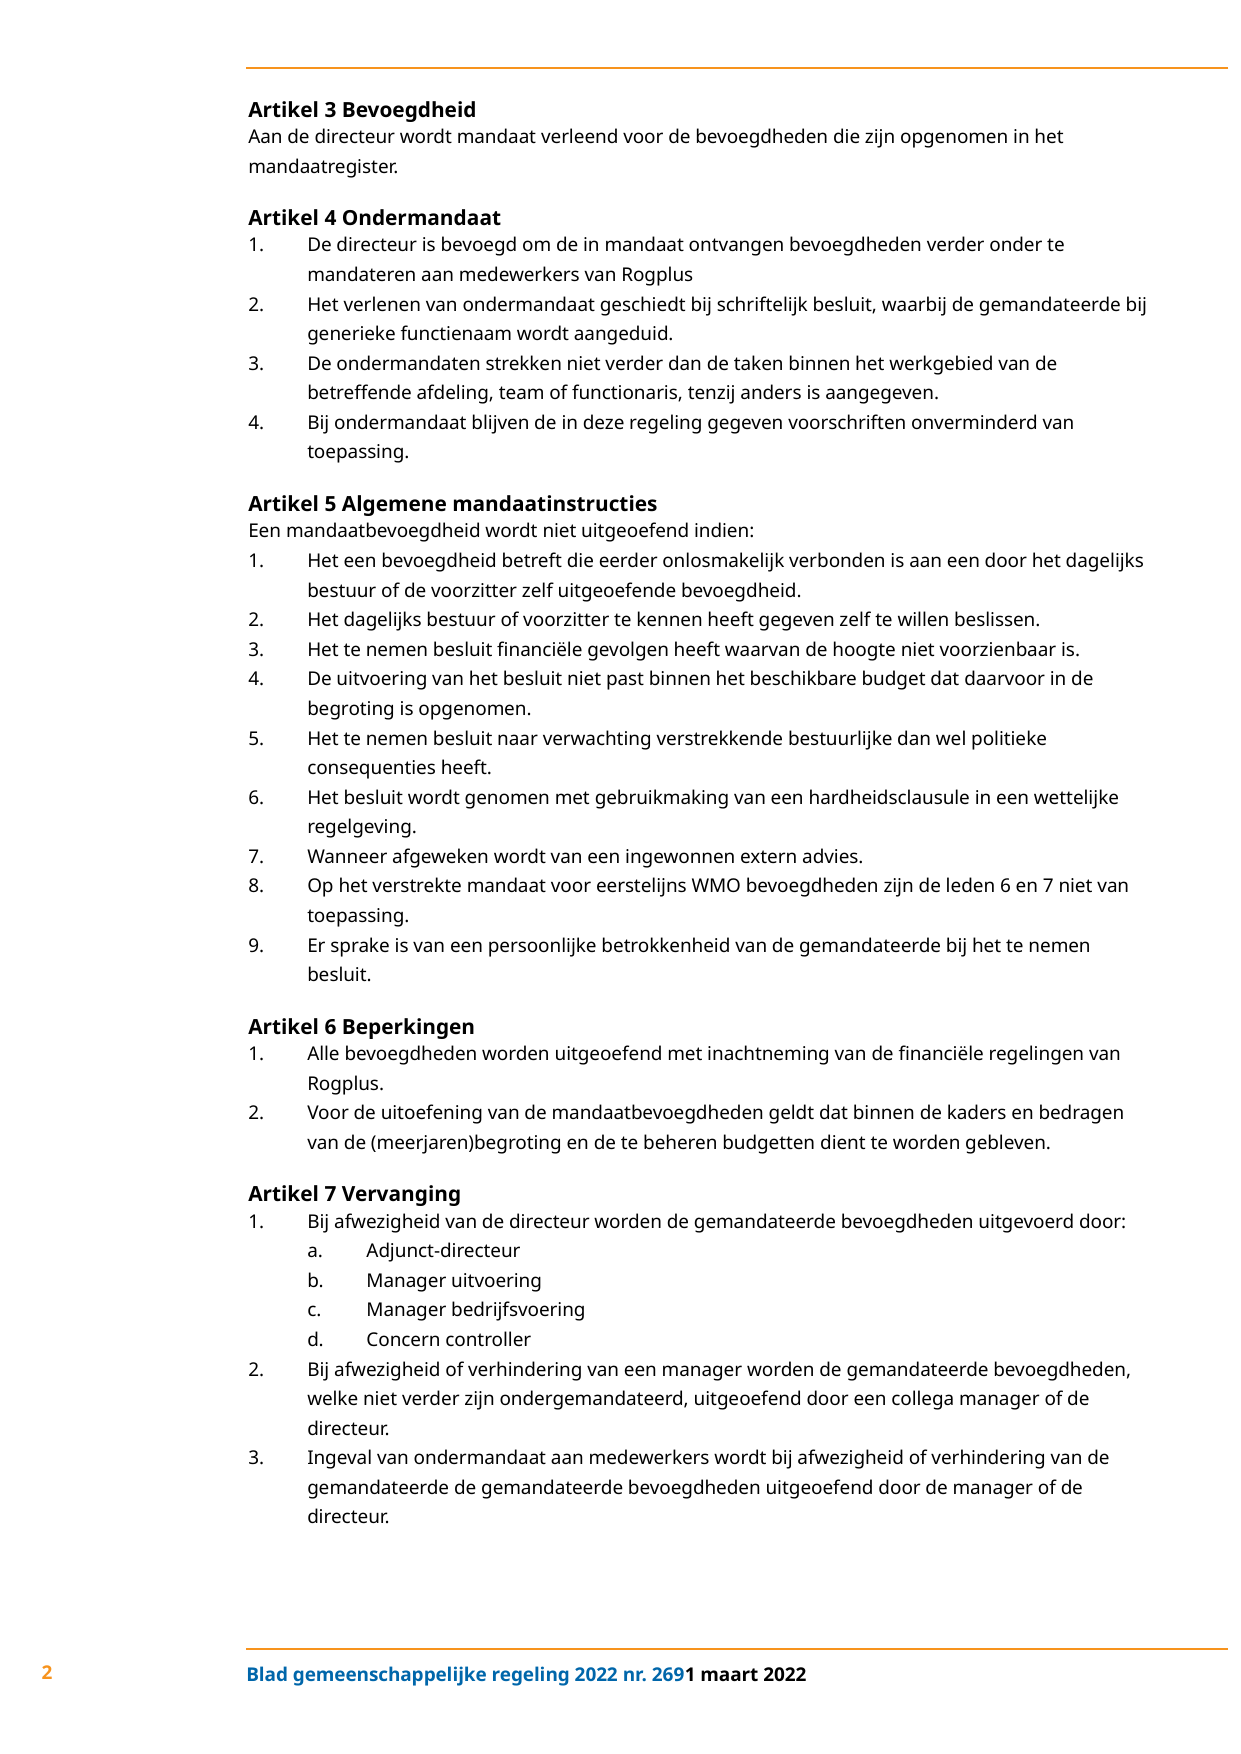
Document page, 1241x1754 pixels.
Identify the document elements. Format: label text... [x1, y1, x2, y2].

text Een mandaatbevoegdheid wordt niet uitgeoefend indien: [248, 518, 1152, 543]
list Concern controller [307, 1326, 1152, 1352]
list Wanneer afgeweken wordt van een ingewonnen extern advies. [248, 843, 1152, 869]
list Er sprake is van een persoonlijke betrokkenheid van de gemandateerde bij het te nemen besluit. [248, 932, 1152, 987]
text Aan de directeur wordt mandaat verleend voor de bevoegdheden die zijn opgenomen in het mandaatregister. [248, 123, 1152, 178]
text Artikel 7 Vervanging [248, 1179, 1152, 1208]
list Adjunct-directeur [307, 1237, 1152, 1263]
list Het dagelijks bestuur of voorzitter te kennen heeft gegeven zelf te willen beslissen. [248, 606, 1152, 632]
text Artikel 4 Ondermandaat [248, 203, 1152, 232]
list Het te nemen besluit naar verwachting verstrekkende bestuurlijke dan wel politieke consequenties heeft. [248, 725, 1152, 780]
list De uitvoering van het besluit niet past binnen het beschikbare budget dat daarvoor in de begroting is opgenomen. [248, 666, 1152, 721]
list De directeur is bevoegd om de in mandaat ontvangen bevoegdheden verder onder te mandateren aan medewerkers van Rogplus [248, 232, 1152, 287]
text Artikel 3 Bevoegdheid [248, 95, 1152, 123]
list Op het verstrekte mandaat voor eerstelijns WMO bevoegdheden zijn de leden 6 en 7 niet van toepassing. [248, 873, 1152, 928]
text Artikel 5 Algemene mandaatinstructies [248, 489, 1152, 518]
list Het te nemen besluit financiële gevolgen heeft waarvan de hoogte niet voorzienbaar is. [248, 636, 1152, 662]
list De ondermandaten strekken niet verder dan de taken binnen het werkgebied van de betreffende afdeling, team of functionaris, tenzij anders is aangegeven. [248, 350, 1152, 405]
list Bij ondermandaat blijven de in deze regeling gegeven voorschriften onverminderd van toepassing. [248, 409, 1152, 464]
list Het besluit wordt genomen met gebruikmaking van een hardheidsclausule in een wettelijke regelgeving. [248, 784, 1152, 839]
text Artikel 6 Beperkingen [248, 1012, 1152, 1040]
list Het verlenen van ondermandaat geschiedt bij schriftelijk besluit, waarbij de gemandateerde bij generieke functienaam wordt aangeduid. [248, 291, 1152, 346]
list Ingeval van ondermandaat aan medewerkers wordt bij afwezigheid of verhindering van de gemandateerde de gemandateerde bevoegdheden uitgeoefend door de manager of de directeur. [248, 1444, 1152, 1529]
list Manager bedrijfsvoering [307, 1297, 1152, 1322]
list Het een bevoegdheid betreft die eerder onlosmakelijk verbonden is aan een door het dagelijks bestuur of de voorzitter zelf uitgeoefende bevoegdheid. [248, 547, 1152, 602]
picture [41, 47, 231, 172]
list Manager uitvoering [307, 1267, 1152, 1293]
list Bij afwezigheid of verhindering van een manager worden de gemandateerde bevoegdheden, welke niet verder zijn ondergemandateerd, uitgeoefend door een collega manager of de directeur. [248, 1356, 1152, 1441]
list Bij afwezigheid van de directeur worden de gemandateerde bevoegdheden uitgevoerd door: [248, 1208, 1152, 1233]
list Voor de uitoefening van de mandaatbevoegdheden geldt dat binnen de kaders en bedragen van de (meerjaren)begroting en de te beheren budgetten dient te worden gebleven. [248, 1099, 1152, 1155]
list Alle bevoegdheden worden uitgeoefend met inachtneming van de financiële regelingen van Rogplus. [248, 1040, 1152, 1096]
